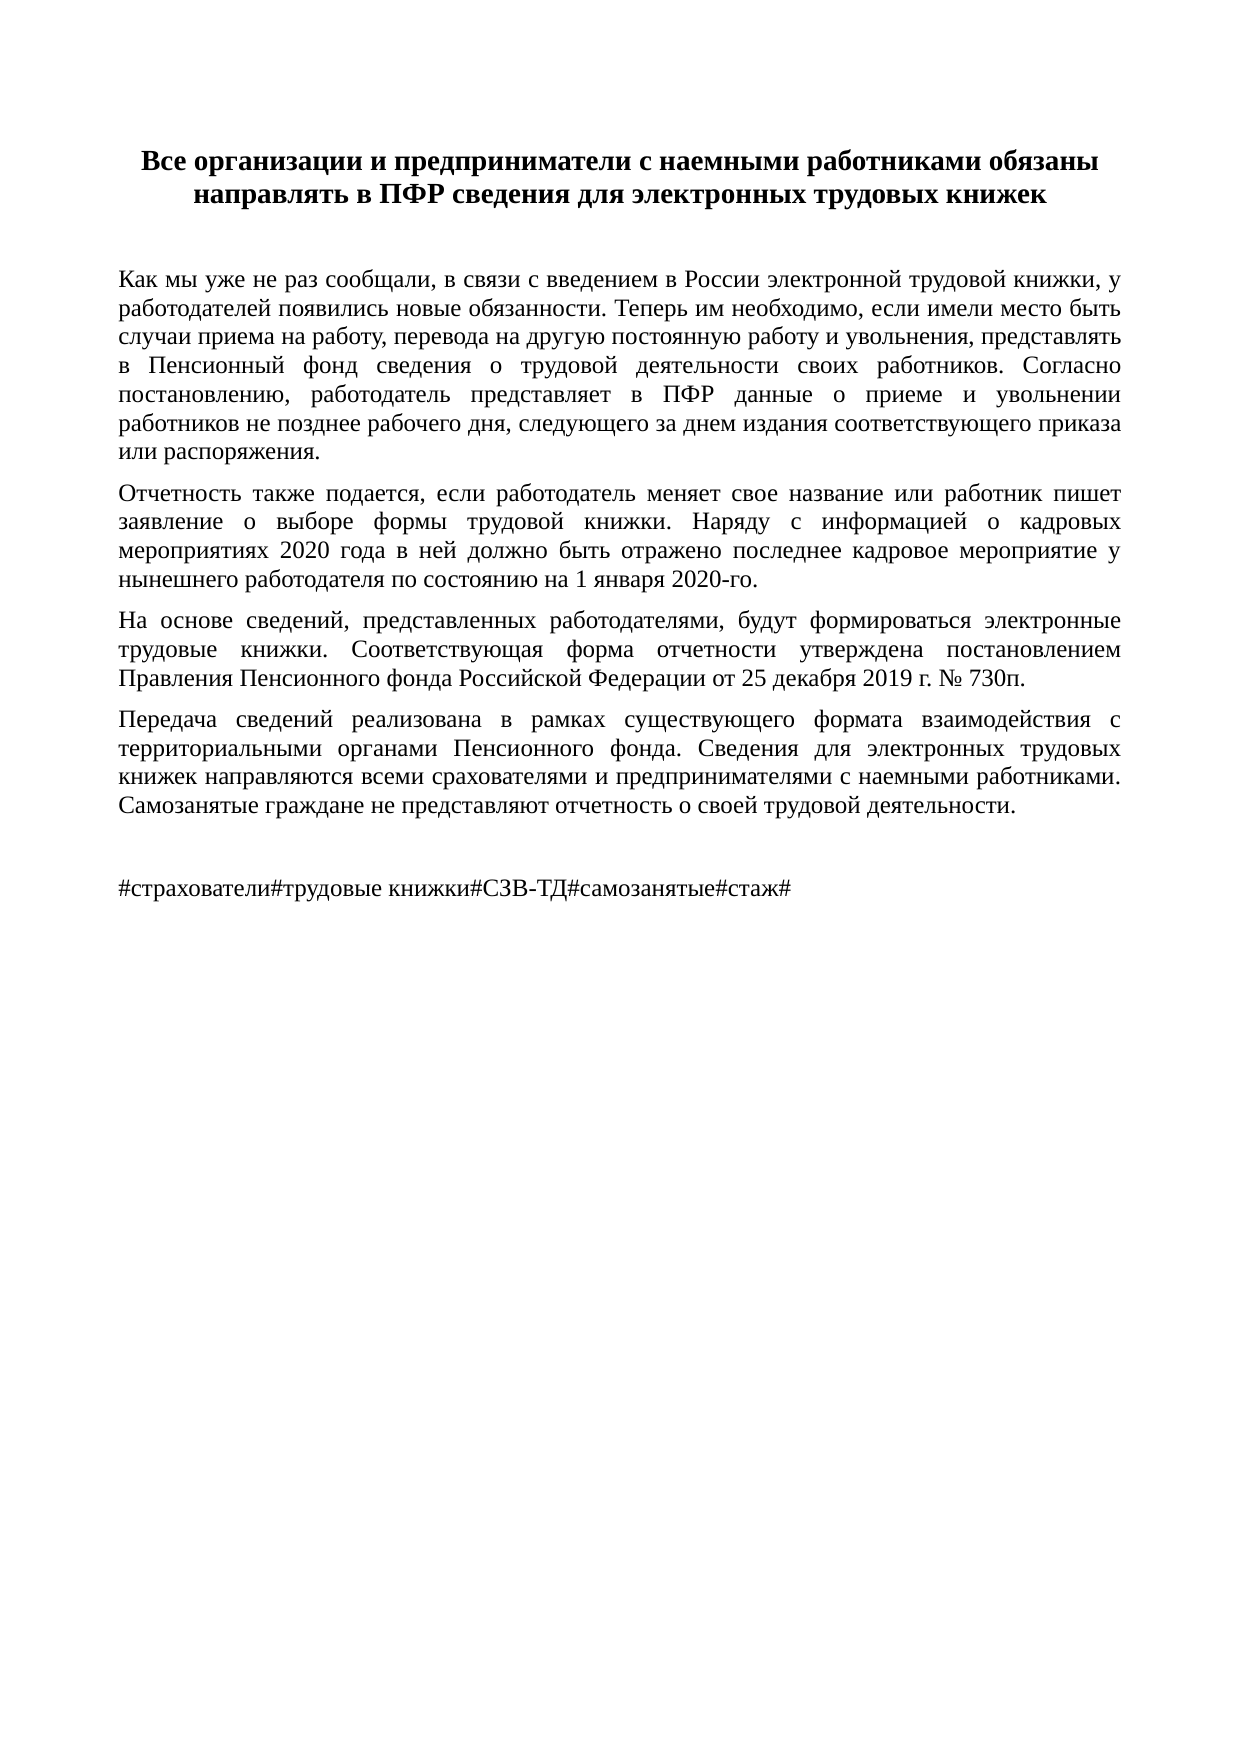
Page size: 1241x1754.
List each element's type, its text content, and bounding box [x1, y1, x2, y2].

text #страхователи#трудовые книжки#СЗВ-ТД#самозанятые#стаж# [118, 873, 1122, 901]
text На основе сведений, представленных работодателями, будут формироваться электронные трудовые книжки. Соответствующая форма отчетности утверждена постановлением Правления Пенсионного фонда Российской Федерации от 25 декабря 2019 г. № 730п. [118, 605, 1122, 691]
subtitle Все организации и предприниматели с наемными работниками обязаны направлять в ПФР сведения для электронных трудовых книжек [118, 143, 1122, 210]
text Отчетность также подается, если работодатель меняет свое название или работник пишет заявление о выборе формы трудовой книжки. Наряду с информацией о кадровых мероприятиях 2020 года в ней должно быть отражено последнее кадровое мероприятие у нынешнего работодателя по состоянию на 1 января 2020-го. [118, 478, 1122, 593]
text Передача сведений реализована в рамках существующего формата взаимодействия с территориальными органами Пенсионного фонда. Сведения для электронных трудовых книжек направляются всеми срахователями и предпринимателями с наемными работниками. Самозанятые граждане не представляют отчетность о своей трудовой деятельности. [118, 704, 1122, 819]
text Как мы уже не раз сообщали, в связи с введением в России электронной трудовой книжки, у работодателей появились новые обязанности. Теперь им необходимо, если имели место быть случаи приема на работу, перевода на другую постоянную работу и увольнения, представлять в Пенсионный фонд сведения о трудовой деятельности своих работников. Согласно постановлению, работодатель представляет в ПФР данные о приеме и увольнении работников не позднее рабочего дня, следующего за днем издания соответствующего приказа или распоряжения. [118, 264, 1122, 465]
